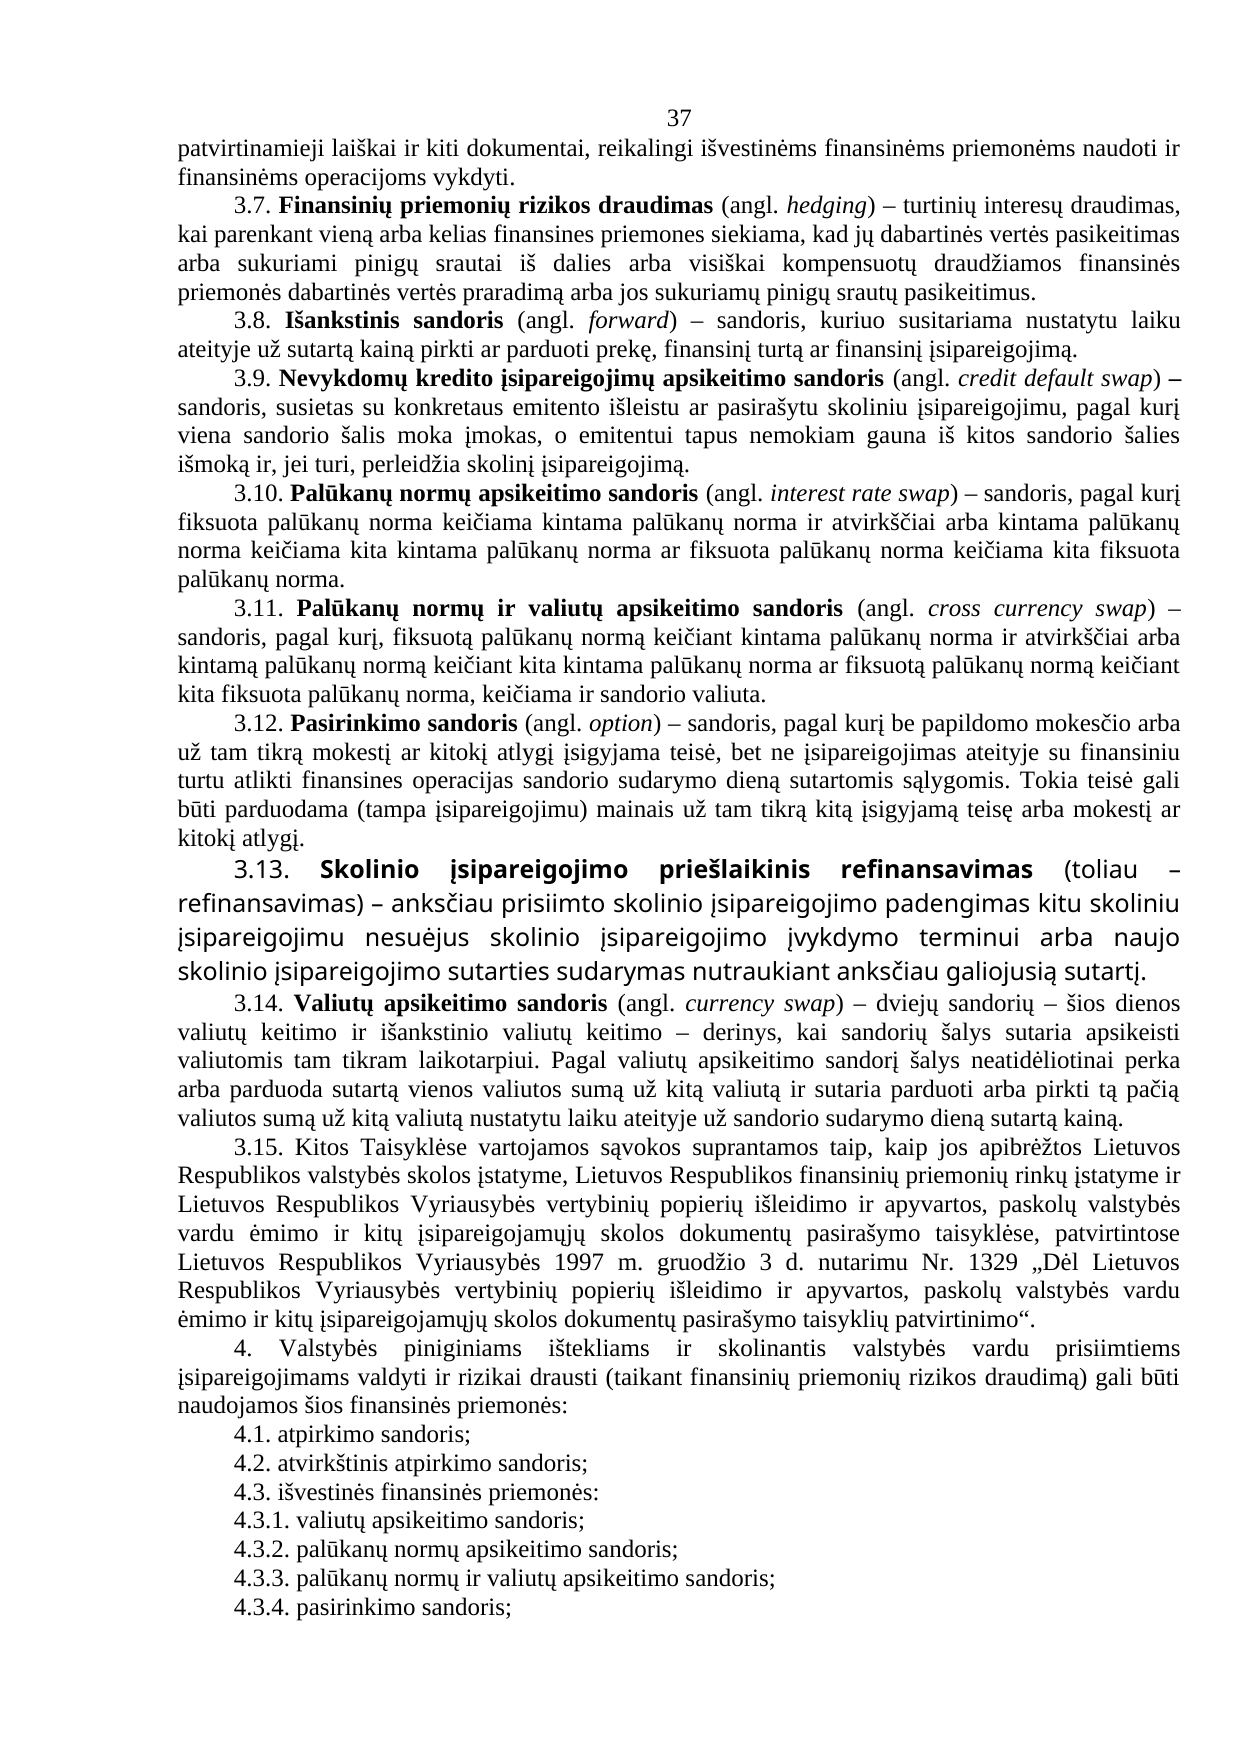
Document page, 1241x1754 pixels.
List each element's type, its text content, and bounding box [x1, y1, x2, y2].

text 3.15. Kitos Taisyklėse vartojamos sąvokos suprantamos taip, kaip jos apibrėžtos Lietuvos Respublikos valstybės skolos įstatyme, Lietuvos Respublikos finansinių priemonių rinkų įstatyme ir Lietuvos Respublikos Vyriausybės vertybinių popierių išleidimo ir apyvartos, paskolų valstybės vardu ėmimo ir kitų įsipareigojamųjų skolos dokumentų pasirašymo taisyklėse, patvirtintose Lietuvos Respublikos Vyriausybės 1997 m. gruodžio 3 d. nutarimu Nr. 1329 „Dėl Lietuvos Respublikos Vyriausybės vertybinių popierių išleidimo ir apyvartos, paskolų valstybės vardu ėmimo ir kitų įsipareigojamųjų skolos dokumentų pasirašymo taisyklių patvirtinimo“. [177, 1132, 1181, 1333]
text 4.3.2. palūkanų normų apsikeitimo sandoris; [177, 1534, 1181, 1563]
text 3.14. Valiutų apsikeitimo sandoris (angl. currency swap) – dviejų sandorių – šios dienos valiutų keitimo ir išankstinio valiutų keitimo – derinys, kai sandorių šalys sutaria apsikeisti valiutomis tam tikram laikotarpiui. Pagal valiutų apsikeitimo sandorį šalys neatidėliotinai perka arba parduoda sutartą vienos valiutos sumą už kitą valiutą ir sutaria parduoti arba pirkti tą pačią valiutos sumą už kitą valiutą nustatytu laiku ateityje už sandorio sudarymo dieną sutartą kainą. [177, 988, 1181, 1132]
text 4.2. atvirkštinis atpirkimo sandoris; [177, 1448, 1181, 1477]
text 4.3.3. palūkanų normų ir valiutų apsikeitimo sandoris; [177, 1563, 1181, 1592]
text 4. Valstybės piniginiams ištekliams ir skolinantis valstybės vardu prisiimtiems įsipareigojimams valdyti ir rizikai drausti (taikant finansinių priemonių rizikos draudimą) gali būti naudojamos šios finansinės priemonės: [177, 1333, 1181, 1419]
text 3.13. Skolinio įsipareigojimo priešlaikinis refinansavimas (toliau – refinansavimas) – anksčiau prisiimto skolinio įsipareigojimo padengimas kitu skoliniu įsipareigojimu nesuėjus skolinio įsipareigojimo įvykdymo terminui arba naujo skolinio įsipareigojimo sutarties sudarymas nutraukiant anksčiau galiojusią sutartį. [177, 852, 1181, 988]
text 4.3.4. pasirinkimo sandoris; [177, 1592, 1181, 1620]
text 4.3. išvestinės finansinės priemonės: [177, 1477, 1181, 1505]
text 3.9. Nevykdomų kredito įsipareigojimų apsikeitimo sandoris (angl. credit default swap) –sandoris, susietas su konkretaus emitento išleistu ar pasirašytu skoliniu įsipareigojimu, pagal kurį viena sandorio šalis moka įmokas, o emitentui tapus nemokiam gauna iš kitos sandorio šalies išmoką ir, jei turi, perleidžia skolinį įsipareigojimą. [177, 363, 1181, 478]
text 3.8. Išankstinis sandoris (angl. forward) – sandoris, kuriuo susitariama nustatytu laiku ateityje už sutartą kainą pirkti ar parduoti prekę, finansinį turtą ar finansinį įsipareigojimą. [177, 305, 1181, 363]
text 4.3.1. valiutų apsikeitimo sandoris; [177, 1505, 1181, 1534]
text 4.1. atpirkimo sandoris; [177, 1419, 1181, 1448]
text 3.11. Palūkanų normų ir valiutų apsikeitimo sandoris (angl. cross currency swap) – sandoris, pagal kurį, fiksuotą palūkanų normą keičiant kintama palūkanų norma ir atvirkščiai arba kintamą palūkanų normą keičiant kita kintama palūkanų norma ar fiksuotą palūkanų normą keičiant kita fiksuota palūkanų norma, keičiama ir sandorio valiuta. [177, 593, 1181, 708]
text patvirtinamieji laiškai ir kiti dokumentai, reikalingi išvestinėms finansinėms priemonėms naudoti ir finansinėms operacijoms vykdyti. [177, 133, 1181, 190]
text 3.12. Pasirinkimo sandoris (angl. option) – sandoris, pagal kurį be papildomo mokesčio arba už tam tikrą mokestį ar kitokį atlygį įsigyjama teisė, bet ne įsipareigojimas ateityje su finansiniu turtu atlikti finansines operacijas sandorio sudarymo dieną sutartomis sąlygomis. Tokia teisė gali būti parduodama (tampa įsipareigojimu) mainais už tam tikrą kitą įsigyjamą teisę arba mokestį ar kitokį atlygį. [177, 708, 1181, 852]
text 3.7. Finansinių priemonių rizikos draudimas (angl. hedging) – turtinių interesų draudimas, kai parenkant vieną arba kelias finansines priemones siekiama, kad jų dabartinės vertės pasikeitimas arba sukuriami pinigų srautai iš dalies arba visiškai kompensuotų draudžiamos finansinės priemonės dabartinės vertės praradimą arba jos sukuriamų pinigų srautų pasikeitimus. [177, 190, 1181, 305]
text 3.10. Palūkanų normų apsikeitimo sandoris (angl. interest rate swap) – sandoris, pagal kurį fiksuota palūkanų norma keičiama kintama palūkanų norma ir atvirkščiai arba kintama palūkanų norma keičiama kita kintama palūkanų norma ar fiksuota palūkanų norma keičiama kita fiksuota palūkanų norma. [177, 478, 1181, 593]
